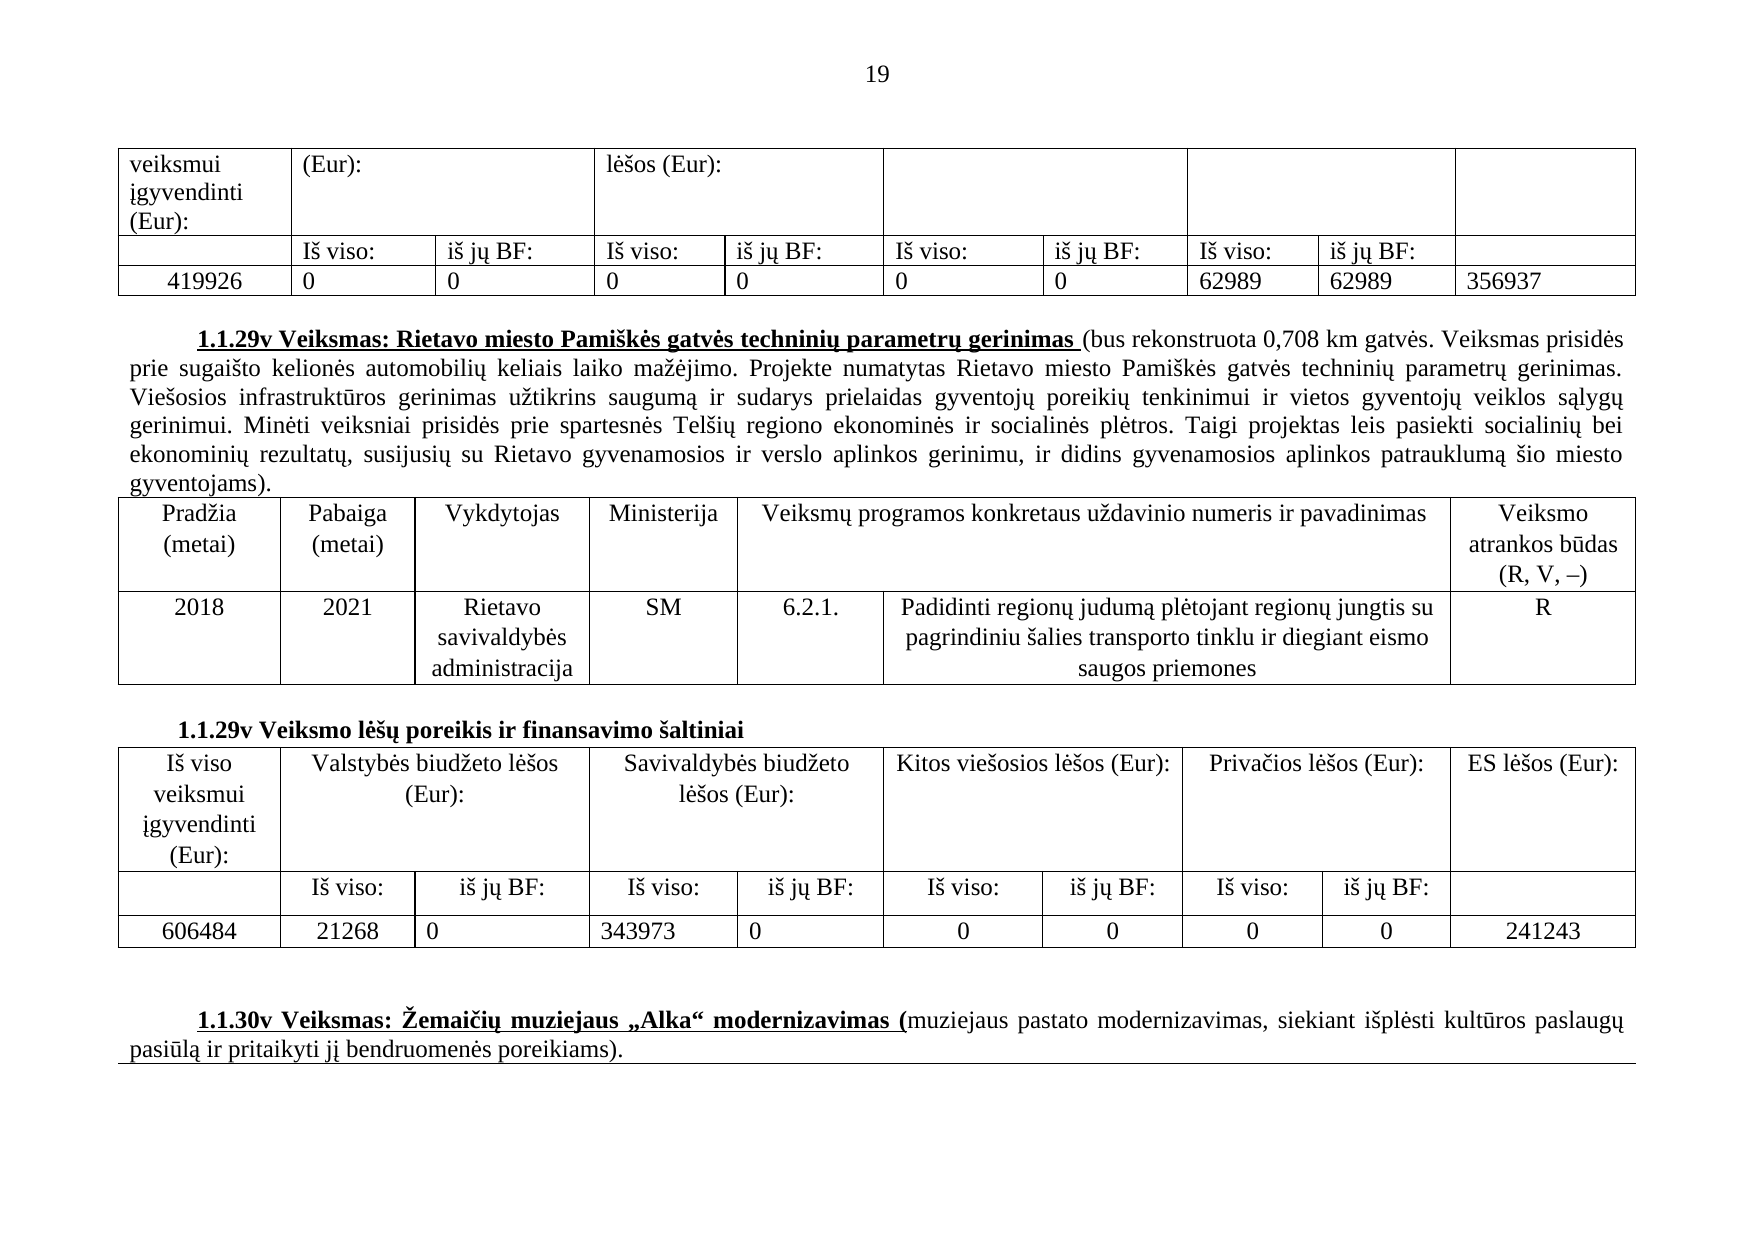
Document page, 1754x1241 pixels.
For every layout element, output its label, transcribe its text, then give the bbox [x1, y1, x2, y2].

table_cell Iš viso: [595, 236, 724, 265]
table_cell Savivaldybės biudžeto lėšos (Eur): [590, 748, 883, 871]
table_cell 356937 [1456, 266, 1635, 294]
table_cell R [1451, 592, 1635, 684]
table_cell iš jų BF: [436, 236, 594, 265]
table_cell iš jų BF: [1044, 236, 1187, 265]
table_cell Iš viso: [1188, 236, 1318, 265]
table_cell 62989 [1319, 266, 1455, 294]
table_cell Pabaiga (metai) [281, 498, 414, 591]
table_cell 343973 [590, 916, 737, 947]
table_cell ES lėšos (Eur): [1451, 748, 1635, 871]
table_cell [119, 236, 291, 265]
table_cell SM [590, 592, 737, 684]
table_cell Iš viso: [590, 872, 737, 915]
table_cell iš jų BF: [738, 872, 883, 915]
table_cell 0 [416, 916, 589, 947]
table_cell Rietavo savivaldybės administracija [416, 592, 589, 684]
table_cell 62989 [1188, 266, 1318, 294]
table_cell Pradžia (metai) [119, 498, 280, 591]
table_header lėšos (Eur): [595, 149, 883, 235]
table_cell Vykdytojas [416, 498, 589, 591]
table_cell Veiksmų programos konkretaus uždavinio numeris ir pavadinimas [738, 498, 1450, 591]
table_cell iš jų BF: [726, 236, 883, 265]
table_cell 2018 [119, 592, 280, 684]
table_cell Ministerija [590, 498, 737, 591]
table_cell 0 [884, 266, 1043, 294]
table_cell 419926 [119, 266, 291, 294]
table_header 1.1.29v Veiksmas: Rietavo miesto Pamiškės gatvės techninių parametrų gerinimas (bus rekonstruota 0,708 km gatvės. Veiksmas prisidės prie sugaišto kelionės automobilių keliais laiko mažėjimo. Projekte numatytas Rietavo miesto Pamiškės gatvės techninių parametrų gerinimas. Viešosios infrastruktūros gerinimas užtikrins saugumą ir sudarys prielaidas gyventojų poreikių tenkinimui ir vietos gyventojų veiklos sąlygų gerinimui. Minėti veiksniai prisidės prie spartesnės Telšių regiono ekonominės ir socialinės plėtros. Taigi projektas leis pasiekti socialinių bei ekonominių rezultatų, susijusių su Rietavo gyvenamosios ir verslo aplinkos gerinimu, ir didins gyvenamosios aplinkos patrauklumą šio miesto gyventojams). [118, 324, 1636, 497]
table_cell 606484 [119, 916, 280, 947]
table_cell 0 [1043, 916, 1182, 947]
table_cell [118, 685, 1636, 716]
table_cell Iš viso: [1183, 872, 1322, 915]
table_header (Eur): [292, 149, 594, 235]
table_cell 1.1.29v Veiksmo lėšų poreikis ir finansavimo šaltiniai [118, 716, 1636, 747]
table_header [1188, 149, 1455, 235]
table_cell 21268 [281, 916, 414, 947]
table_cell 0 [436, 266, 594, 294]
table_cell 0 [1183, 916, 1322, 947]
table_cell Privačios lėšos (Eur): [1183, 748, 1450, 871]
table_cell Padidinti regionų judumą plėtojant regionų jungtis su pagrindiniu šalies transporto tinklu ir diegiant eismo saugos priemones [884, 592, 1450, 684]
table_cell Iš viso: [884, 236, 1043, 265]
table_cell iš jų BF: [1323, 872, 1450, 915]
table_cell [1451, 872, 1635, 915]
table_cell 241243 [1451, 916, 1635, 947]
table_cell 1.1.30v Veiksmas: Žemaičių muziejaus „Alka“ modernizavimas (muziejaus pastato modernizavimas, siekiant išplėsti kultūros paslaugų pasiūlą ir pritaikyti jį bendruomenės poreikiams). [118, 948, 1636, 1063]
table_cell 0 [1044, 266, 1187, 294]
table_cell 0 [726, 266, 883, 294]
table_header veiksmui įgyvendinti (Eur): [119, 149, 291, 235]
table_cell 0 [595, 266, 724, 294]
table_cell Veiksmo atrankos būdas (R, V, –) [1451, 498, 1635, 591]
table_cell [1456, 236, 1635, 265]
table_cell Iš viso: [292, 236, 435, 265]
table_cell 0 [1323, 916, 1450, 947]
table_cell 0 [292, 266, 435, 294]
table_header [884, 149, 1187, 235]
table_cell 6.2.1. [738, 592, 883, 684]
table_cell Valstybės biudžeto lėšos (Eur): [281, 748, 589, 871]
table_cell Kitos viešosios lėšos (Eur): [884, 748, 1182, 871]
table_cell 0 [738, 916, 883, 947]
table_header [1456, 149, 1635, 235]
table_cell [119, 872, 280, 915]
table_cell iš jų BF: [1043, 872, 1182, 915]
table_cell 2021 [281, 592, 414, 684]
table_cell Iš viso veiksmui įgyvendinti (Eur): [119, 748, 280, 871]
table_cell 0 [884, 916, 1042, 947]
table_cell iš jų BF: [416, 872, 589, 915]
table_cell Iš viso: [884, 872, 1042, 915]
table_cell iš jų BF: [1319, 236, 1455, 265]
table_cell Iš viso: [281, 872, 414, 915]
